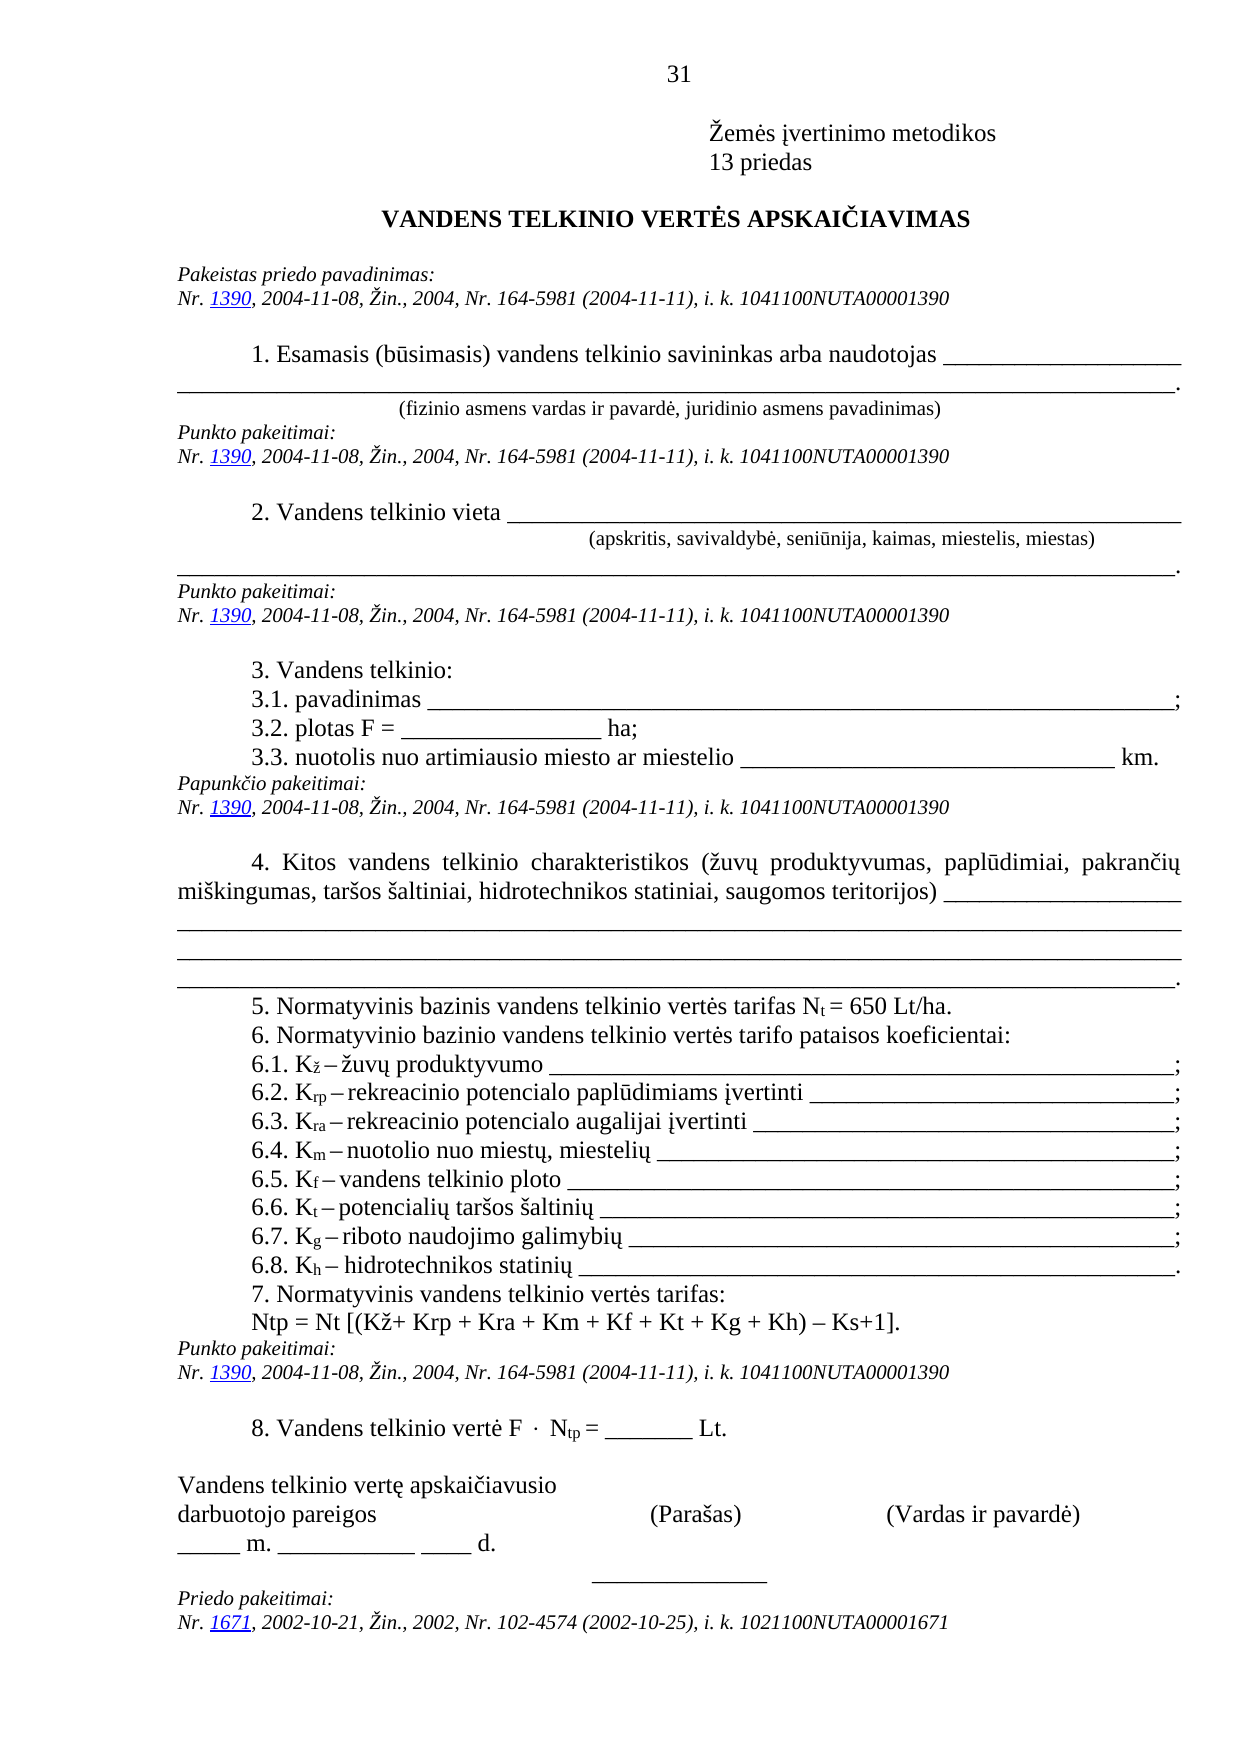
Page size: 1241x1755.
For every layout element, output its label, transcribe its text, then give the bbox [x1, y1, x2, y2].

text 7. Normatyvinis vandens telkinio vertės tarifas: [177, 1279, 1181, 1307]
text . [177, 367, 1181, 396]
text 13 priedas [177, 147, 1181, 176]
text Vandens telkinio vertę apskaičiavusio [177, 1471, 1181, 1499]
text 2. Vandens telkinio vieta [177, 497, 1181, 526]
text 8. Vandens telkinio vertė F  Ntp = _______ Lt. [177, 1413, 1181, 1442]
text Nr. 1390, 2004-11-08, Žin., 2004, Nr. 164-5981 (2004-11-11), i. k. 1041100NUTA00001390 [177, 795, 1181, 819]
text 6.6. Kt – potencialių taršos šaltinių ; [177, 1192, 1181, 1221]
text Žemės įvertinimo metodikos [709, 118, 1181, 147]
text darbuotojo pareigos (Parašas) (Vardas ir pavardė) [177, 1499, 1181, 1528]
text (apskritis, savivaldybė, seniūnija, kaimas, miestelis, miestas) [177, 526, 1181, 550]
text 6. Normatyvinio bazinio vandens telkinio vertės tarifo pataisos koeficientai: [177, 1020, 1181, 1049]
text 6.8. Kh – hidrotechnikos statinių . [177, 1250, 1181, 1279]
text Ntp = Nt [(Kž+ Krp + Kra + Km + Kf + Kt + Kg + Kh) – Ks+1]. [177, 1307, 1181, 1336]
text Nr. 1390, 2004-11-08, Žin., 2004, Nr. 164-5981 (2004-11-11), i. k. 1041100NUTA00001390 [177, 1360, 1181, 1384]
text Punkto pakeitimai: [177, 420, 1181, 444]
text Priedo pakeitimai: [177, 1586, 1181, 1610]
text 3.1. pavadinimas ; [177, 684, 1181, 713]
text 6.5. Kf – vandens telkinio ploto ; [177, 1164, 1181, 1192]
text Pakeistas priedo pavadinimas: [177, 262, 1181, 286]
text (fizinio asmens vardas ir pavardė, juridinio asmens pavadinimas) [177, 396, 1181, 420]
text Nr. 1390, 2004-11-08, Žin., 2004, Nr. 164-5981 (2004-11-11), i. k. 1041100NUTA00001390 [177, 603, 1181, 627]
text 6.3. Kra – rekreacinio potencialo augalijai įvertinti ; [177, 1106, 1181, 1135]
text 4. Kitos vandens telkinio charakteristikos (žuvų produktyvumas, paplūdimiai, pakrančių miškingumas, taršos šaltiniai, hidrotechnikos statiniai, saugomos teritorijos) [177, 847, 1181, 905]
text VANDENS TELKINIO VERTĖS APSKAIČIAVIMAS [177, 204, 1181, 233]
text ______________ [177, 1557, 1181, 1586]
text . [177, 962, 1181, 991]
text Nr. 1671, 2002-10-21, Žin., 2002, Nr. 102-4574 (2002-10-25), i. k. 1021100NUTA00001671 [177, 1610, 1181, 1634]
text 6.7. Kg – riboto naudojimo galimybių ; [177, 1221, 1181, 1250]
text 1. Esamasis (būsimasis) vandens telkinio savininkas arba naudotojas [177, 339, 1181, 367]
text 3. Vandens telkinio: [177, 656, 1181, 684]
text Nr. 1390, 2004-11-08, Žin., 2004, Nr. 164-5981 (2004-11-11), i. k. 1041100NUTA00001390 [177, 444, 1181, 468]
text Punkto pakeitimai: [177, 579, 1181, 603]
text . [177, 550, 1181, 579]
text 3.3. nuotolis nuo artimiausio miesto ar miestelio km. [177, 742, 1181, 771]
text 3.2. plotas F = ________________ ha; [177, 713, 1181, 742]
text 6.4. Km – nuotolio nuo miestų, miestelių ; [177, 1135, 1181, 1164]
text Nr. 1390, 2004-11-08, Žin., 2004, Nr. 164-5981 (2004-11-11), i. k. 1041100NUTA00001390 [177, 286, 1181, 310]
text 6.2. Krp – rekreacinio potencialo paplūdimiams įvertinti ; [177, 1077, 1181, 1106]
text Punkto pakeitimai: [177, 1336, 1181, 1360]
text 5. Normatyvinis bazinis vandens telkinio vertės tarifas Nt = 650 Lt/ha. [177, 991, 1181, 1020]
text _____ m. ____ d. [177, 1528, 1181, 1557]
text 6.1. Kž – žuvų produktyvumo ; [177, 1049, 1181, 1077]
text Papunkčio pakeitimai: [177, 771, 1181, 795]
